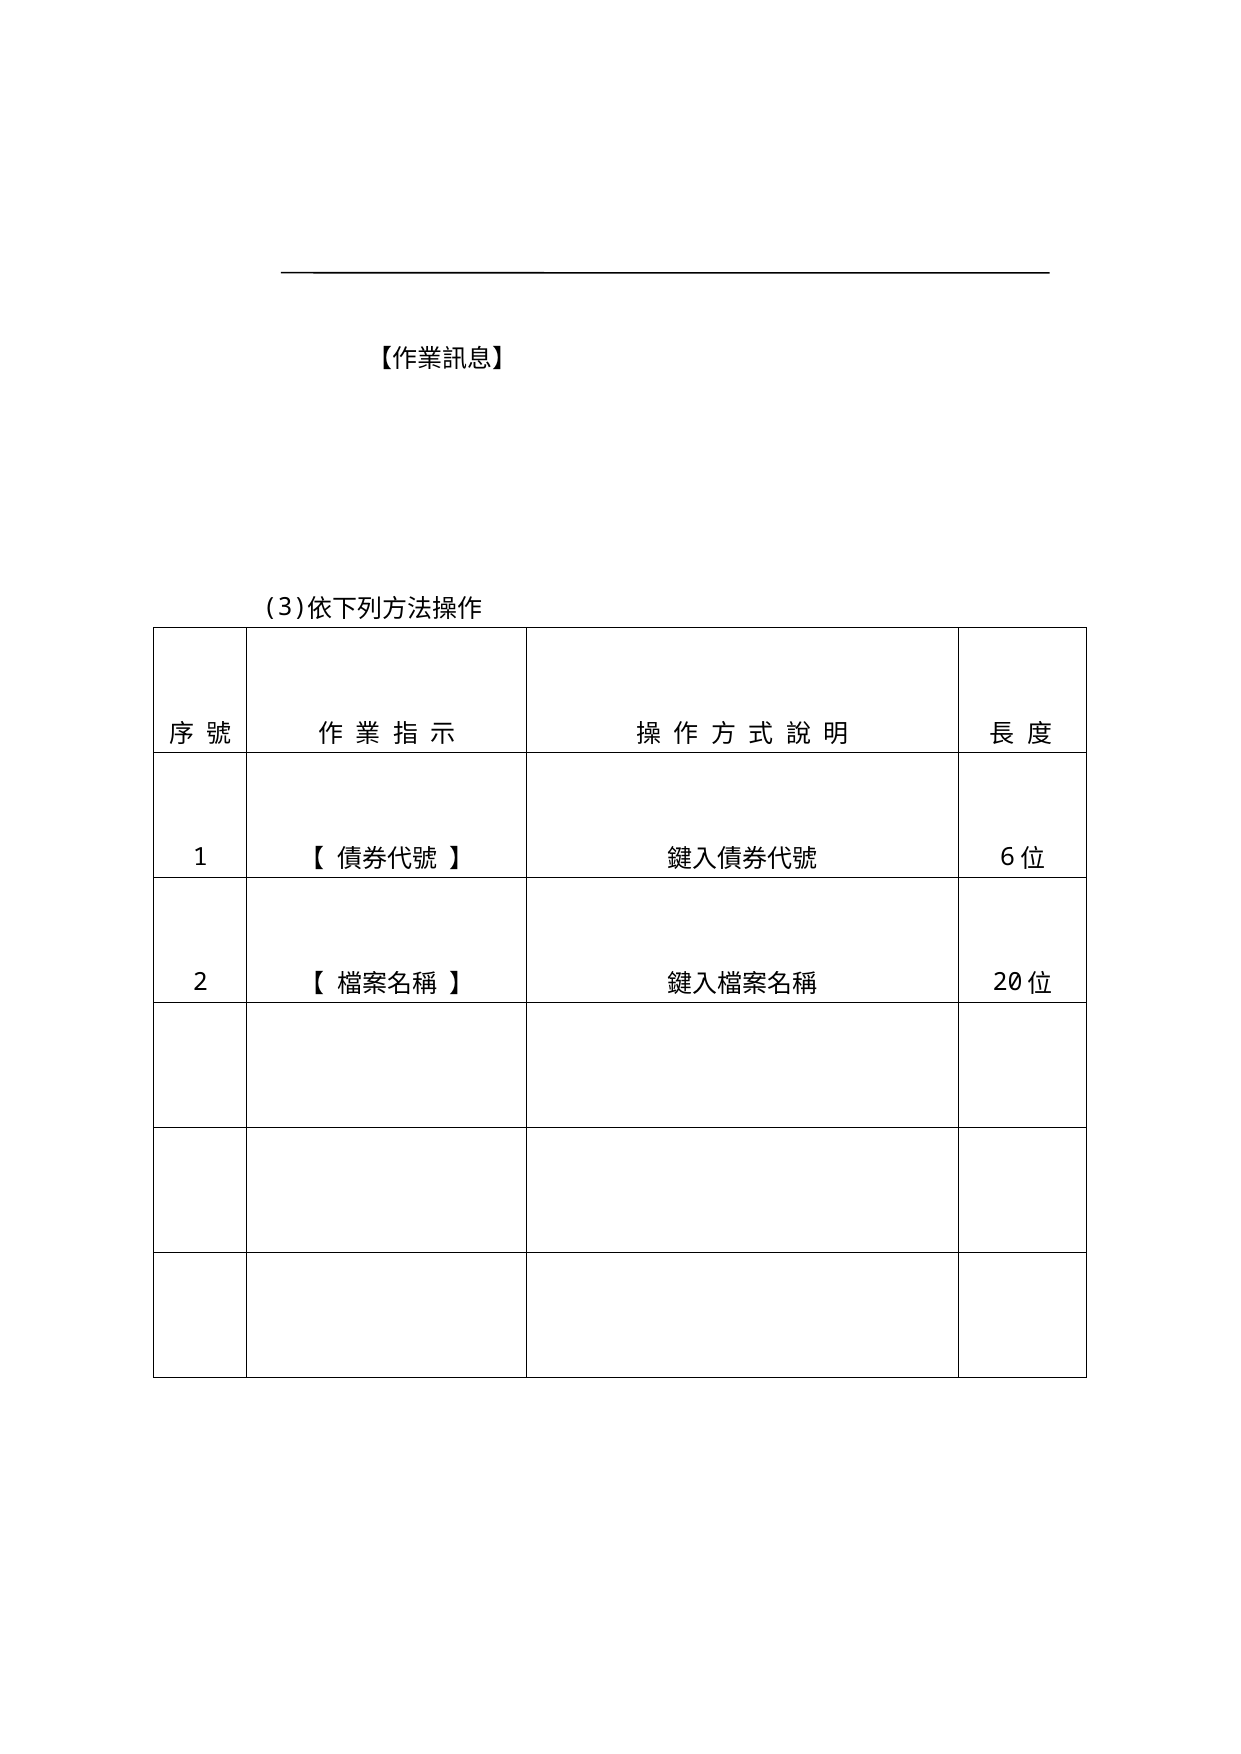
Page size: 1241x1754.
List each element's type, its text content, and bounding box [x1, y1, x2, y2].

text 【作業訊息】 [187, 314, 1053, 377]
table_cell 鍵入檔案名稱 [527, 878, 958, 1002]
table_header 序 號 [154, 628, 246, 752]
table_header 操 作 方 式 說 明 [527, 628, 958, 752]
text (3)依下列方法操作 [187, 564, 1053, 627]
table_cell [247, 1003, 526, 1127]
table_cell [959, 1253, 1086, 1377]
table_cell 20位 [959, 878, 1086, 1002]
table_cell [154, 1128, 246, 1252]
table_header 作 業 指 示 [247, 628, 526, 752]
table_header 長 度 [959, 628, 1086, 752]
table_cell [154, 1003, 246, 1127]
table_cell 鍵入債券代號 [527, 753, 958, 877]
table_cell [154, 1253, 246, 1377]
table_cell [527, 1128, 958, 1252]
table_cell 【 檔案名稱 】 [247, 878, 526, 1002]
table_cell 1 [154, 753, 246, 877]
table_cell 【 債券代號 】 [247, 753, 526, 877]
table_cell [247, 1128, 526, 1252]
table_cell [247, 1253, 526, 1377]
table_cell [527, 1253, 958, 1377]
table_cell 6位 [959, 753, 1086, 877]
table_cell [527, 1003, 958, 1127]
table_cell 2 [154, 878, 246, 1002]
table_cell [959, 1003, 1086, 1127]
table_cell [959, 1128, 1086, 1252]
